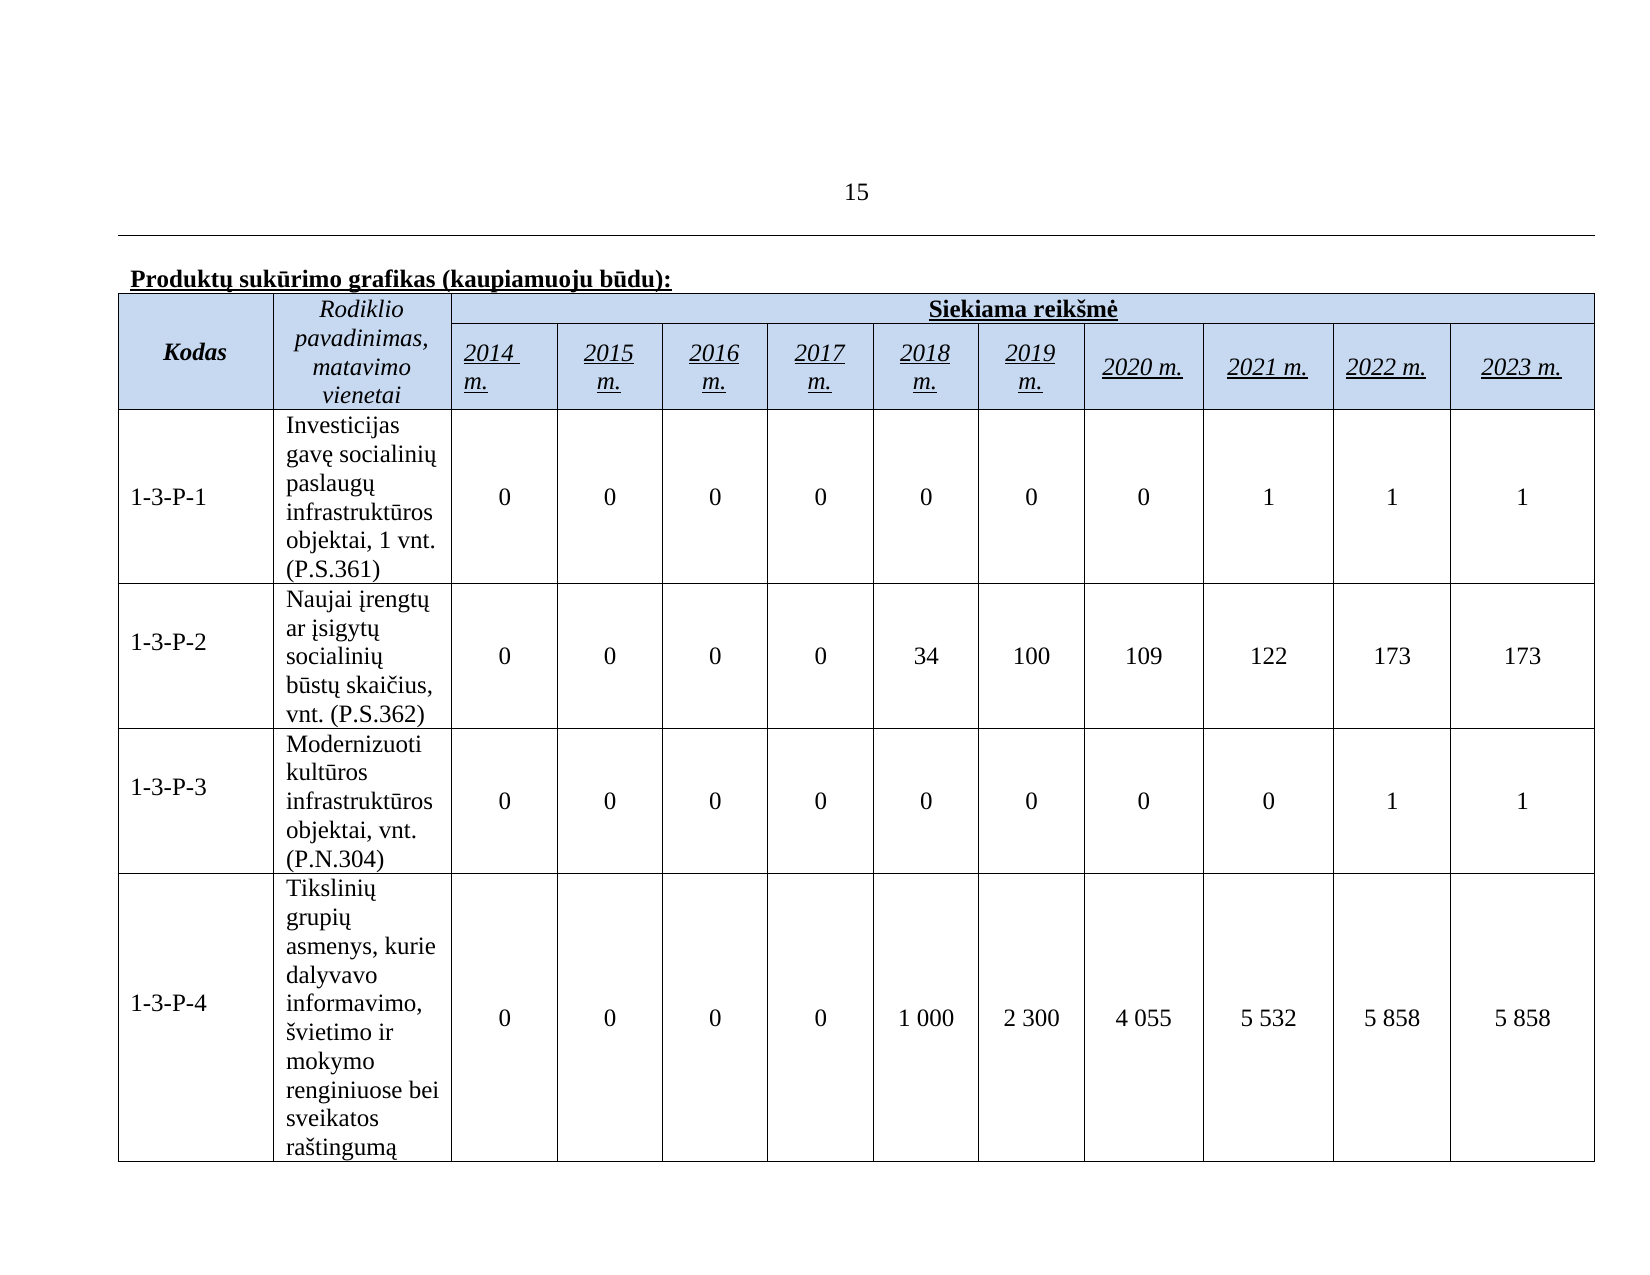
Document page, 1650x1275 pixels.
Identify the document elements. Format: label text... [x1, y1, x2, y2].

table_cell 5 858 [1451, 874, 1594, 1161]
table_cell 2018 m. [874, 324, 978, 409]
table_cell 2021 m. [1204, 324, 1333, 409]
table_cell 1 [1451, 410, 1594, 583]
table_cell 0 [1085, 410, 1203, 583]
table_cell 109 [1085, 584, 1203, 728]
table_cell 0 [768, 874, 873, 1161]
table_cell 0 [452, 410, 557, 583]
table_cell 1 000 [874, 874, 978, 1161]
table_cell Investicijas gavę socialinių paslaugų infrastruktūros objektai, 1 vnt. (P.S.361) [274, 410, 451, 583]
table_cell Kodas [119, 294, 273, 409]
table_cell 0 [558, 729, 662, 872]
table_cell 0 [558, 584, 662, 728]
table_cell 2017 m. [768, 324, 873, 409]
table_cell 1 [1334, 729, 1450, 872]
table_cell 1-3-P-3 [119, 729, 273, 872]
table_cell 2014 m. [452, 324, 557, 409]
table_cell Rodiklio pavadinimas, matavimo vienetai [274, 294, 451, 409]
table_cell 173 [1451, 584, 1594, 728]
table_cell 0 [768, 584, 873, 728]
table_cell 2022 m. [1334, 324, 1450, 409]
table_cell 0 [1085, 729, 1203, 872]
table_cell 0 [874, 729, 978, 872]
table_cell 0 [663, 874, 767, 1161]
table_cell 4 055 [1085, 874, 1203, 1161]
table_cell 173 [1334, 584, 1450, 728]
table_cell Produktų sukūrimo grafikas (kaupiamuoju būdu): [118, 236, 1595, 293]
table_cell 5 532 [1204, 874, 1333, 1161]
table_cell 2019 m. [979, 324, 1084, 409]
table_cell 34 [874, 584, 978, 728]
table_cell 0 [979, 729, 1084, 872]
table_cell 122 [1204, 584, 1333, 728]
table_cell 1-3-P-4 [119, 874, 273, 1161]
table_cell Naujai įrengtų ar įsigytų socialinių būstų skaičius, vnt. (P.S.362) [274, 584, 451, 728]
table_cell 0 [663, 729, 767, 872]
table_cell 2020 m. [1085, 324, 1203, 409]
table_cell 2 300 [979, 874, 1084, 1161]
table_cell 0 [768, 410, 873, 583]
table_cell 1 [1204, 410, 1333, 583]
table_cell 2023 m. [1451, 324, 1594, 409]
table_cell 0 [663, 584, 767, 728]
table_cell 0 [452, 874, 557, 1161]
table_cell Modernizuoti kultūros infrastruktūros objektai, vnt. (P.N.304) [274, 729, 451, 872]
table_cell 1-3-P-2 [119, 584, 273, 728]
table_cell 0 [558, 410, 662, 583]
table_cell 100 [979, 584, 1084, 728]
table_cell Siekiama reikšmė [452, 294, 1594, 323]
table_cell 0 [874, 410, 978, 583]
table_cell Tikslinių grupių asmenys, kurie dalyvavo informavimo, švietimo ir mokymo renginiuose bei sveikatos raštingumą [274, 874, 451, 1161]
table_cell 2015 m. [558, 324, 662, 409]
table_cell 2016 m. [663, 324, 767, 409]
table_cell 1-3-P-1 [119, 410, 273, 583]
table_cell 0 [452, 584, 557, 728]
table_cell 5 858 [1334, 874, 1450, 1161]
table_cell 0 [979, 410, 1084, 583]
table_cell 1 [1451, 729, 1594, 872]
table_cell 0 [768, 729, 873, 872]
table_cell 0 [663, 410, 767, 583]
table_cell 0 [558, 874, 662, 1161]
table_cell 0 [1204, 729, 1333, 872]
table_cell 1 [1334, 410, 1450, 583]
table_cell 0 [452, 729, 557, 872]
